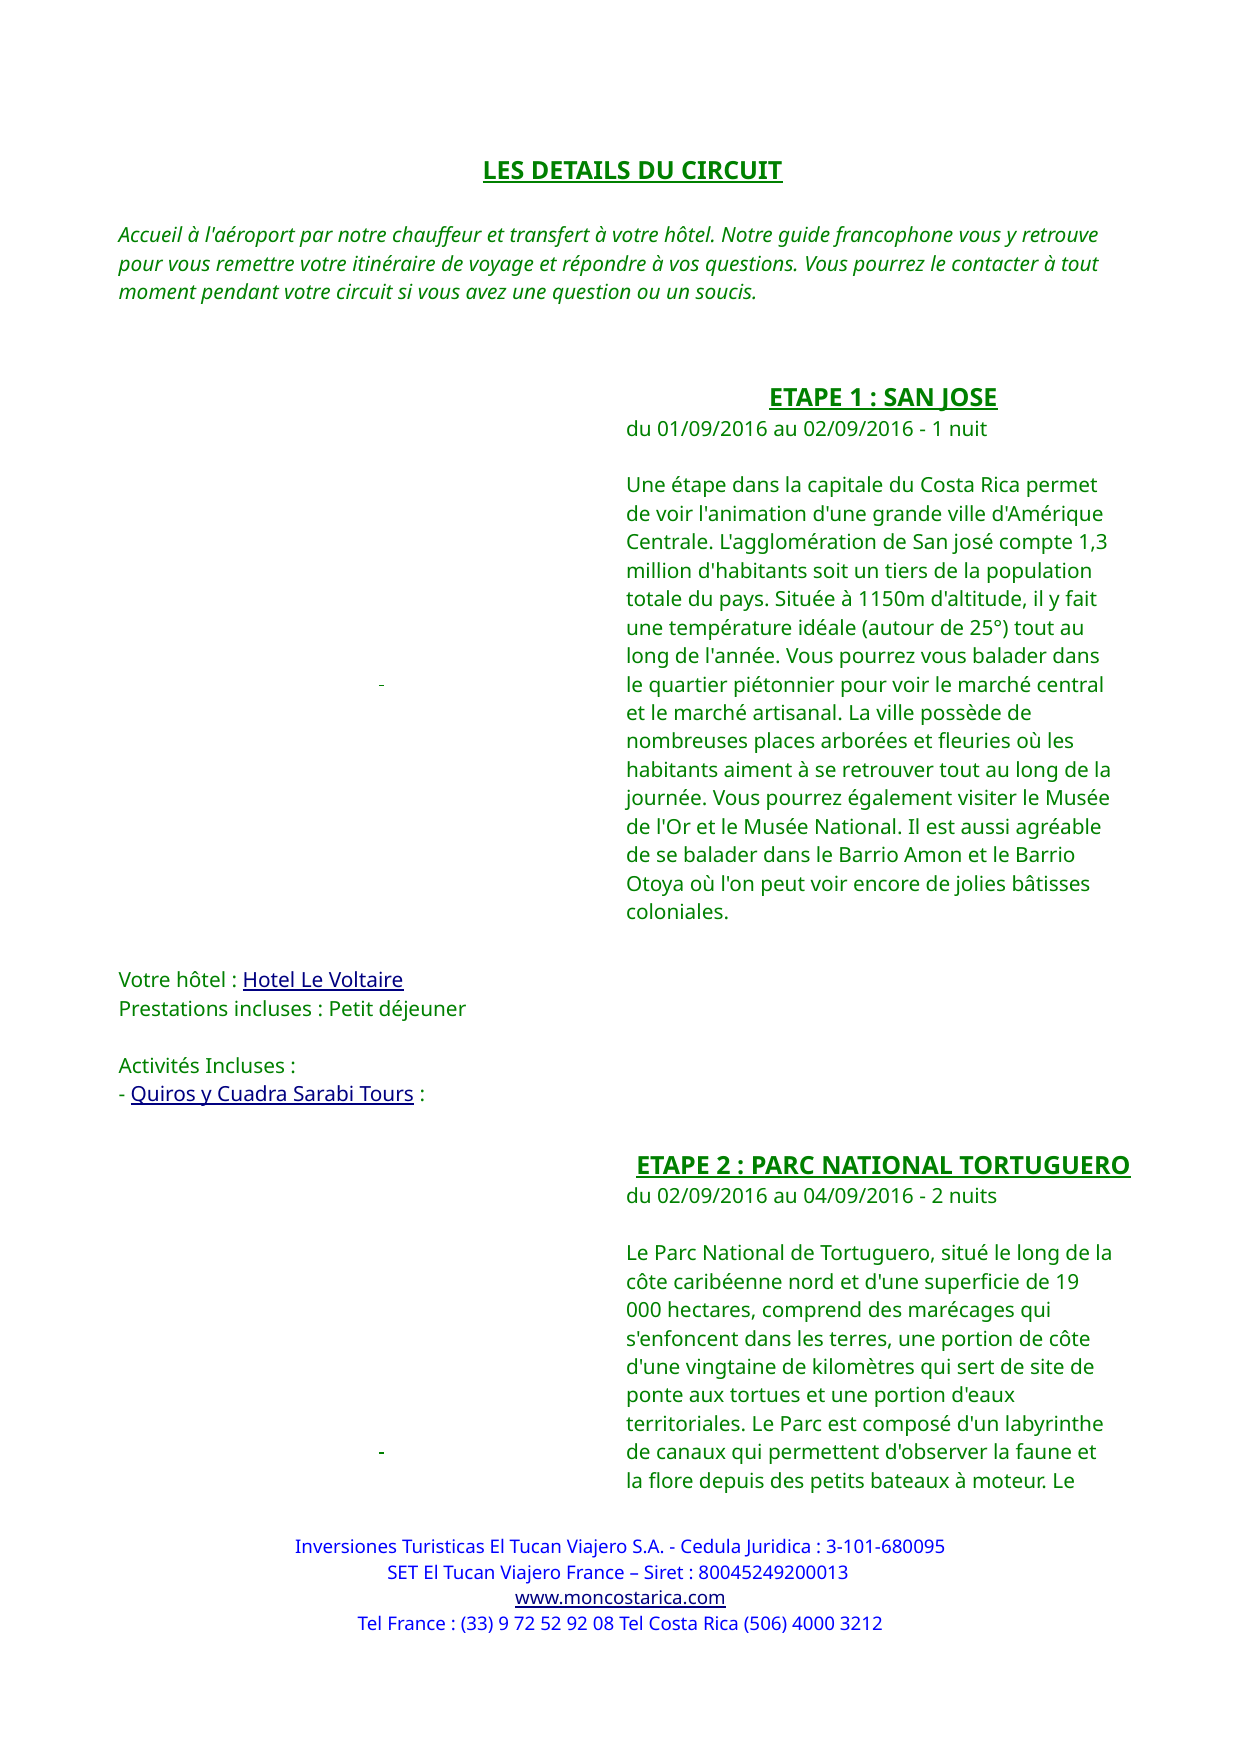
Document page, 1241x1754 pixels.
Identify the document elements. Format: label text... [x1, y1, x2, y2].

text Prestations incluses : Petit déjeuner [118, 994, 1122, 1022]
table_header ETAPE 2 : PARC NATIONAL TORTUGUERO du 02/09/2016 au 04/09/2016 - 2 nuits Le Parc National de Tortuguero, situé le long de la côte caribéenne nord et d'une superficie de 19 000 hectares, comprend des marécages qui s'enfoncent dans les terres, une portion de côte d'une vingtaine de kilomètres qui sert de site de ponte aux tortues et une portion d'eaux territoriales. Le Parc est composé d'un labyrinthe de canaux qui permettent d'observer la faune et la flore depuis des petits bateaux à moteur. Le parc protège la reproduction des tortues vertes. Vous assisterez à la ponte des tortues vertes (Juin à Octobre) ou des tortues luth géantes (mi-février à juillet) ou assisterez à l'éclosion et le retour à la mer des bébés tortues. Vous pourrez admirer plus de 300 espèces d'oiseaux dont le fameux toucan, 57 espèces d'amphibiens, 111 espèces de reptiles et 60 espèces de mammifères dont les jaguars, tapirs, ocelots, crocodiles... Le village de Tortuguero est un village pittoresque qui s'étend entre la mer des caraibes et le canal principal. Tous les logdes de Tortuguero sont isolés entre canaux et forêt, on y accède uniquement en bateau depuis les ports de la Pavona ou Cano Banco ou depuis l'aéroport de Tortuguero. Ils proposent tous des formules tout inclus : transport depuis San José en bus puis bateau, repas, guide, logement et excursion. [620, 1142, 1122, 1500]
table_header ETAPE 1 : SAN JOSE du 01/09/2016 au 02/09/2016 - 1 nuit Une étape dans la capitale du Costa Rica permet de voir l'animation d'une grande ville d'Amérique Centrale. L'agglomération de San josé compte 1,3 million d'habitants soit un tiers de la population totale du pays. Située à 1150m d'altitude, il y fait une température idéale (autour de 25°) tout au long de l'année. Vous pourrez vous balader dans le quartier piétonnier pour voir le marché central et le marché artisanal. La ville possède de nombreuses places arborées et fleuries où les habitants aiment à se retrouver tout au long de la journée. Vous pourrez également visiter le Musée de l'Or et le Musée National. Il est aussi agréable de se balader dans le Barrio Amon et le Barrio Otoya où l'on peut voir encore de jolies bâtisses coloniales. [620, 374, 1122, 931]
text Activités Incluses : [118, 1051, 1122, 1079]
table_header [118, 1142, 620, 1500]
text - Quiros y Cuadra Sarabi Tours : [118, 1079, 1122, 1108]
table_header [118, 374, 620, 931]
text Accueil à l'aéroport par notre chauffeur et transfert à votre hôtel. Notre guide francophone vous y retrouve pour vous remettre votre itinéraire de voyage et répondre à vos questions. Vous pourrez le contacter à tout moment pendant votre circuit si vous avez une question ou un soucis. [118, 221, 1146, 306]
text Votre hôtel : Hotel Le Voltaire [118, 965, 1122, 994]
text LES DETAILS DU CIRCUIT [118, 152, 1146, 186]
